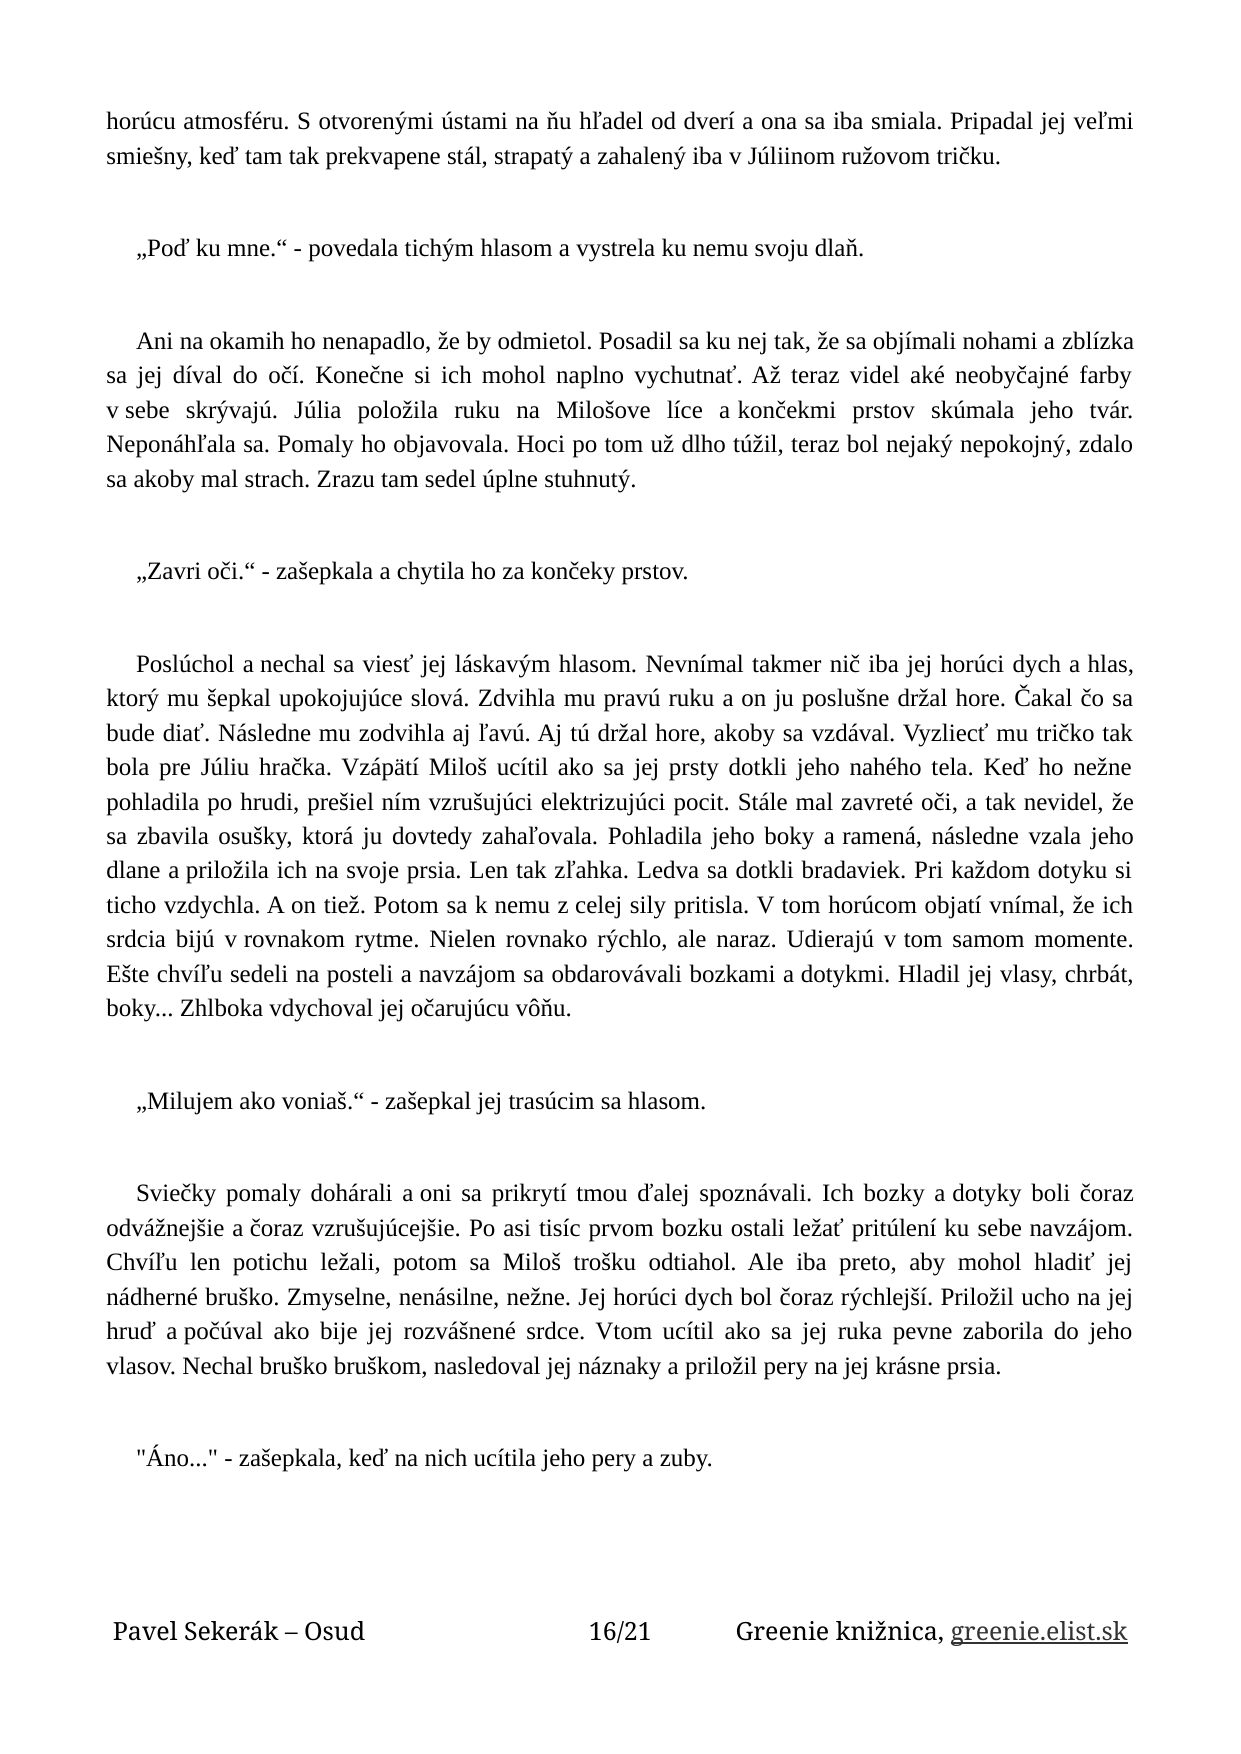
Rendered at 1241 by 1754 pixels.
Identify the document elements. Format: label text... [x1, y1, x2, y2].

text "Áno..." - zašepkala, keď na nich ucítila jeho pery a zuby. [106, 1443, 1134, 1472]
text Ani na okamih ho nenapadlo, že by odmietol. Posadil sa ku nej tak, že sa objímali nohami a zblízka sa jej díval do očí. Konečne si ich mohol naplno vychutnať. Až teraz videl aké neobyčajné farby v sebe skrývajú. Júlia položila ruku na Milošove líce a končekmi prstov skúmala jeho tvár. Neponáhľala sa. Pomaly ho objavovala. Hoci po tom už dlho túžil, teraz bol nejaký nepokojný, zdalo sa akoby mal strach. Zrazu tam sedel úplne stuhnutý. [106, 326, 1134, 492]
text „Zavri oči.“ - zašepkala a chytila ho za končeky prstov. [106, 556, 1134, 585]
text horúcu atmosféru. S otvorenými ústami na ňu hľadel od dverí a ona sa iba smiala. Pripadal jej veľmi smiešny, keď tam tak prekvapene stál, strapatý a zahalený iba v Júliinom ružovom tričku. [106, 106, 1134, 169]
text „Milujem ako voniaš.“ - zašepkal jej trasúcim sa hlasom. [106, 1086, 1134, 1115]
text Sviečky pomaly dohárali a oni sa prikrytí tmou ďalej spoznávali. Ich bozky a dotyky boli čoraz odvážnejšie a čoraz vzrušujúcejšie. Po asi tisíc prvom bozku ostali ležať pritúlení ku sebe navzájom. Chvíľu len potichu ležali, potom sa Miloš trošku odtiahol. Ale iba preto, aby mohol hladiť jej nádherné bruško. Zmyselne, nenásilne, nežne. Jej horúci dych bol čoraz rýchlejší. Priložil ucho na jej hruď a počúval ako bije jej rozvášnené srdce. Vtom ucítil ako sa jej ruka pevne zaborila do jeho vlasov. Nechal bruško bruškom, nasledoval jej náznaky a priložil pery na jej krásne prsia. [106, 1178, 1134, 1379]
text „Poď ku mne.“ - povedala tichým hlasom a vystrela ku nemu svoju dlaň. [106, 233, 1134, 262]
text Poslúchol a nechal sa viesť jej láskavým hlasom. Nevnímal takmer nič iba jej horúci dych a hlas, ktorý mu šepkal upokojujúce slová. Zdvihla mu pravú ruku a on ju poslušne držal hore. Čakal čo sa bude diať. Následne mu zodvihla aj ľavú. Aj tú držal hore, akoby sa vzdával. Vyzliecť mu tričko tak bola pre Júliu hračka. Vzápätí Miloš ucítil ako sa jej prsty dotkli jeho nahého tela. Keď ho nežne pohladila po hrudi, prešiel ním vzrušujúci elektrizujúci pocit. Stále mal zavreté oči, a tak nevidel, že sa zbavila osušky, ktorá ju dovtedy zahaľovala. Pohladila jeho boky a ramená, následne vzala jeho dlane a priložila ich na svoje prsia. Len tak zľahka. Ledva sa dotkli bradaviek. Pri každom dotyku si ticho vzdychla. A on tiež. Potom sa k nemu z celej sily pritisla. V tom horúcom objatí vnímal, že ich srdcia bijú v rovnakom rytme. Nielen rovnako rýchlo, ale naraz. Udierajú v tom samom momente. Ešte chvíľu sedeli na posteli a navzájom sa obdarovávali bozkami a dotykmi. Hladil jej vlasy, chrbát, boky... Zhlboka vdychoval jej očarujúcu vôňu. [106, 649, 1134, 1022]
